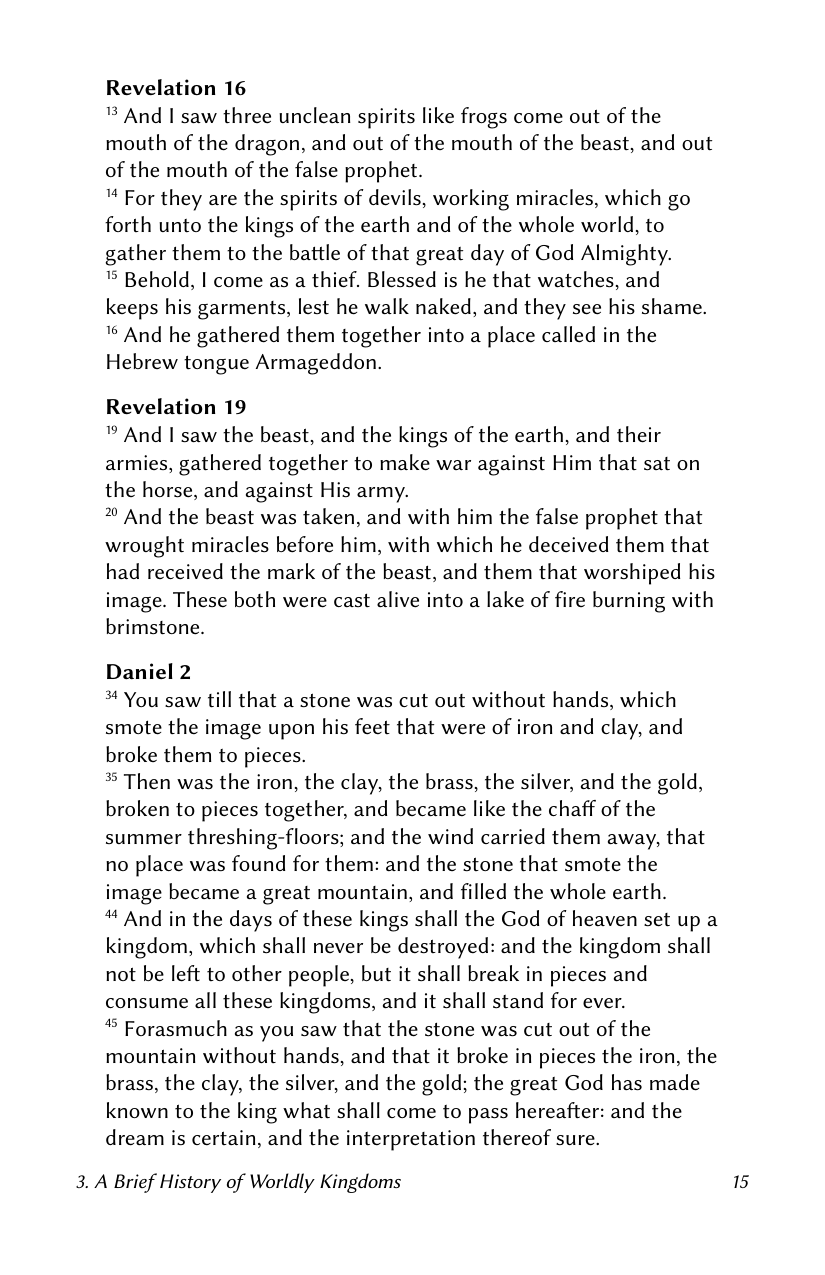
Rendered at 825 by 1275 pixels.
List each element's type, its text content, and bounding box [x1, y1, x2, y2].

text 20 And the beast was taken, and with him the false prophet that wrought miracles before him, with which he deceived them that had received the mark of the beast, and them that worshiped his image. These both were cast alive into a lake of fire burning with brimstone. [105, 504, 720, 640]
text 14 For they are the spirits of devils, working miracles, which go forth unto the kings of the earth and of the whole world, to gather them to the battle of that great day of God Almighty. [105, 185, 720, 266]
text 35 Then was the iron, the clay, the brass, the silver, and the gold, broken to pieces together, and became like the chaff of the summer threshing-floors; and the wind carried them away, that no place was found for them: and the stone that smote the image became a great mountain, and filled the whole earth. [105, 769, 720, 905]
text Daniel 2 [105, 659, 750, 685]
text Revelation 16 [105, 75, 750, 101]
text 45 Forasmuch as you saw that the stone was cut out of the mountain without hands, and that it broke in pieces the iron, the brass, the clay, the silver, and the gold; the great God has made known to the king what shall come to pass hereafter: and the dream is certain, and the interpretation thereof sure. [105, 1016, 720, 1151]
text 34 You saw till that a stone was cut out without hands, which smote the image upon his feet that were of iron and clay, and broke them to pieces. [105, 687, 720, 768]
text 16 And he gathered them together into a place called in the Hebrew tongue Armageddon. [105, 322, 720, 375]
text 15 Behold, I come as a thief. Blessed is he that watches, and keeps his garments, lest he walk naked, and they see his shame. [105, 267, 720, 321]
text Revelation 19 [105, 394, 750, 421]
text 13 And I saw three unclean spirits like frogs come out of the mouth of the dragon, and out of the mouth of the beast, and out of the mouth of the false prophet. [105, 103, 720, 183]
text 44 And in the days of these kings shall the God of heaven set up a kingdom, which shall never be destroyed: and the kingdom shall not be left to other people, but it shall break in pieces and consume all these kingdoms, and it shall stand for ever. [105, 906, 720, 1014]
text 19 And I saw the beast, and the kings of the earth, and their armies, gathered together to make war against Him that sat on the horse, and against His army. [105, 422, 720, 503]
